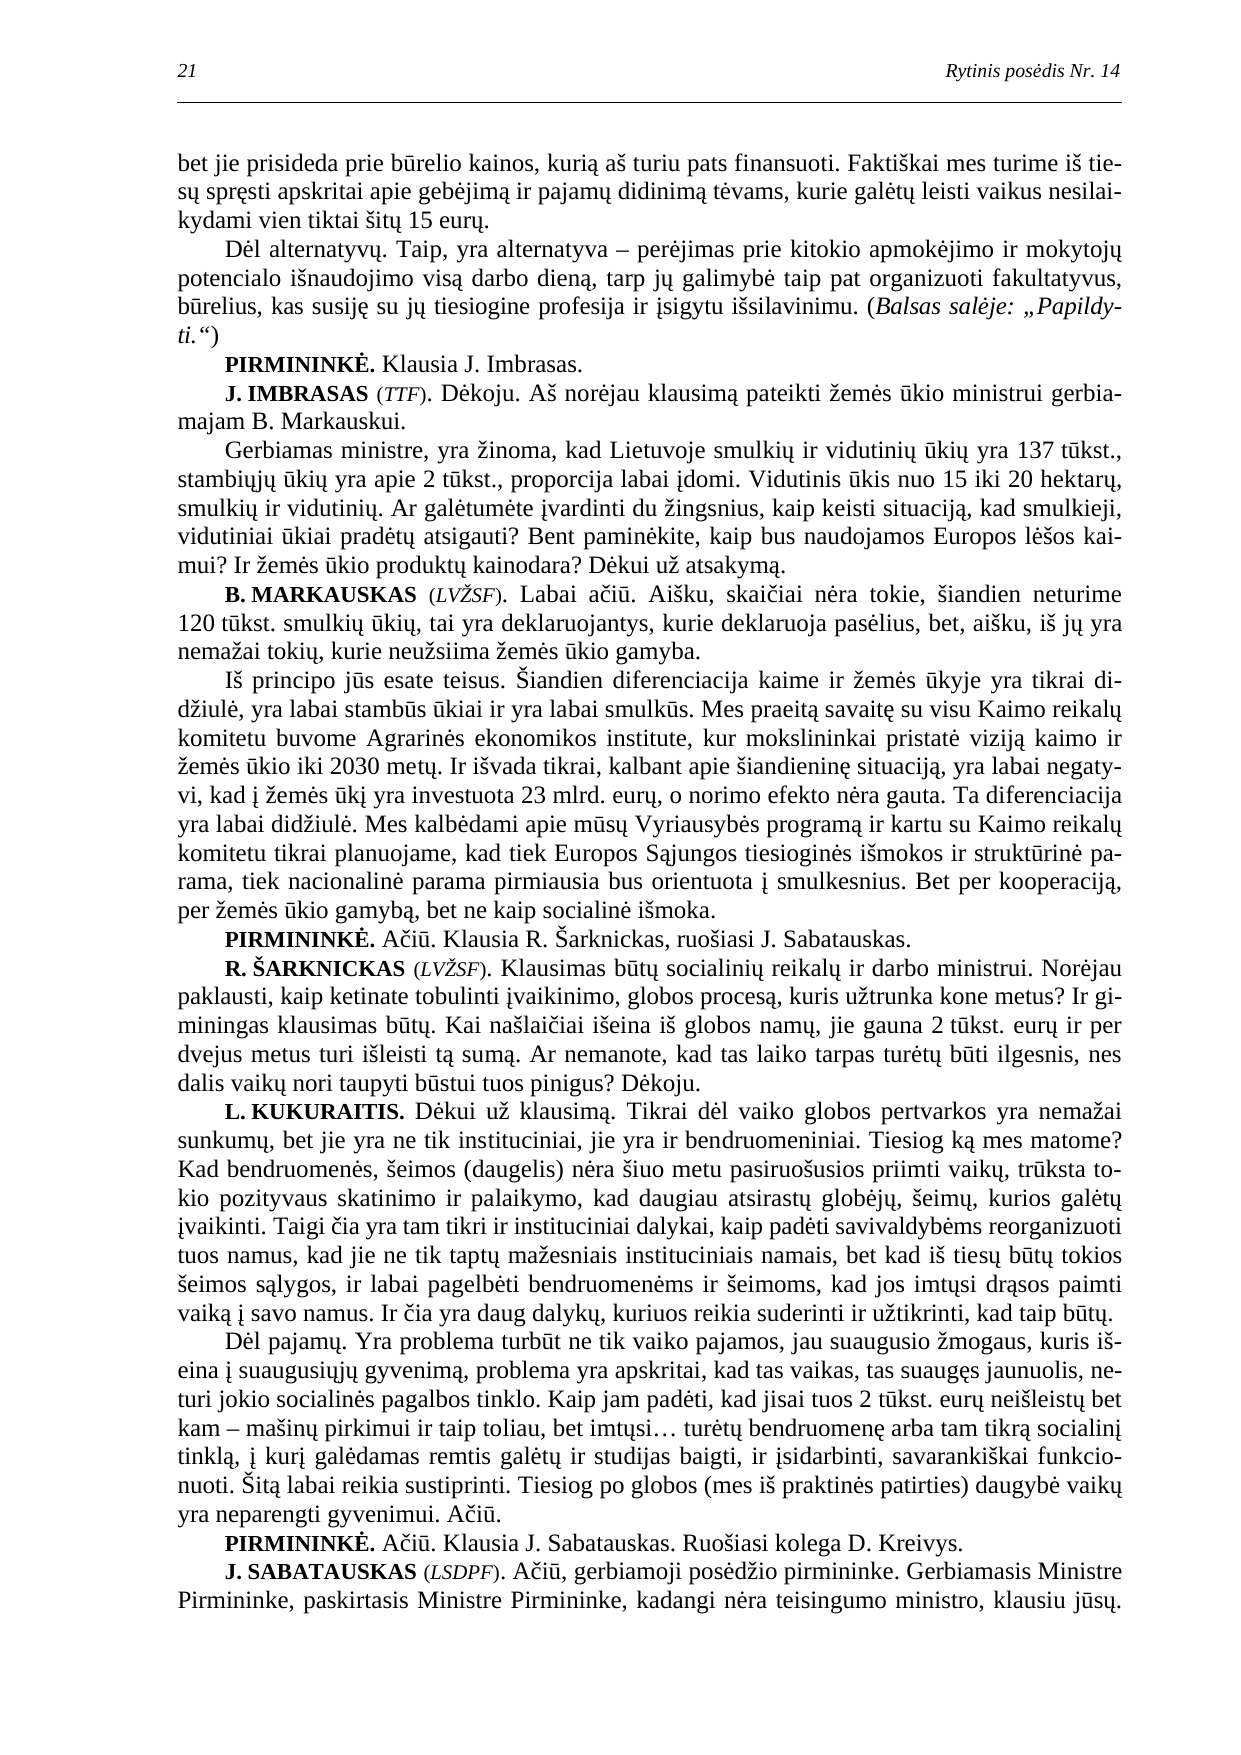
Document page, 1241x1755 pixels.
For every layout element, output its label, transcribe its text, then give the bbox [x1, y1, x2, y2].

text Ger­bia­mas mi­nist­re, yra ži­no­ma, kad Lie­tu­vo­je smul­kių ir vi­du­ti­nių ūkių yra 137 tūkst., stam­bių­jų ūkių yra apie 2 tūkst., pro­por­ci­ja la­bai įdo­mi. Vi­du­ti­nis ūkis nuo 15 iki 20 hek­ta­rų, smul­kių ir vi­du­ti­nių. Ar ga­lė­tu­mė­te įvar­din­ti du žings­nius, kaip keisti si­tu­a­ci­ją, kad smul­kie­ji, vi­du­ti­niai ūkiai pra­dė­tų at­si­gau­ti? Bent pa­mi­nė­ki­te, kaip bus nau­do­ja­mos Eu­ro­pos lė­šos kai­mui? Ir že­mės ūkio pro­duk­tų kai­no­da­ra? Dė­kui už at­sa­ky­mą. [177, 435, 1122, 579]
text J. SABATAUSKAS (LSDPF). Ačiū, ger­bia­mo­ji po­sė­džio pir­mi­nin­ke. Ger­bia­ma­sis Mi­nist­re Pir­mi­nin­ke, pa­skir­ta­sis Mi­nist­re Pir­mi­nin­ke, ka­dan­gi nė­ra tei­sin­gu­mo mi­nist­ro, klau­siu jū­sų. [177, 1556, 1122, 1614]
text L. KUKURAITIS. Dė­kui už klau­si­mą. Tik­rai dėl vai­ko glo­bos per­tvar­kos yra ne­ma­žai sun­ku­mų, bet jie yra ne tik ins­ti­tu­ci­niai, jie yra ir ben­druo­me­ni­niai. Tie­siog ką mes ma­to­me? Kad ben­druo­me­nės, šei­mos (dau­ge­lis) nė­ra šiuo me­tu pa­si­ruo­šu­sios pri­im­ti vai­kų, trūks­ta to­kio po­zi­ty­vaus ska­ti­ni­mo ir pa­lai­ky­mo, kad dau­giau at­si­ras­tų glo­bė­jų, šei­mų, ku­rios ga­lė­tų įvai­kin­ti. Tai­gi čia yra tam tik­ri ir ins­ti­tu­ci­niai da­ly­kai, kaip pa­dė­ti sa­vi­val­dy­bėms re­or­ga­ni­zuo­ti tuos na­mus, kad jie ne tik tap­tų ma­žes­niais ins­ti­tu­ci­niais na­mais, bet kad iš tie­sų bū­tų to­kios šei­mos są­ly­gos, ir la­bai pa­gel­bė­ti ben­druo­me­nėms ir šei­moms, kad jos im­tų­si drą­sos pa­im­ti vai­ką į sa­vo na­mus. Ir čia yra daug da­ly­kų, ku­riuos rei­kia su­de­rin­ti ir už­tik­rin­ti, kad taip bū­tų. [177, 1096, 1122, 1326]
text B. MARKAUSKAS (LVŽSF). La­bai ačiū. Aiš­ku, skai­čiai nė­ra to­kie, šian­dien ne­tu­ri­me 120 tūkst. smul­kių ūkių, tai yra de­kla­ruo­jan­tys, ku­rie de­kla­ruo­ja pa­sė­lius, bet, aiš­ku, iš jų yra ne­ma­žai to­kių, ku­rie ne­už­si­i­ma že­mės ūkio ga­my­ba. [177, 579, 1122, 665]
text PIRMININKĖ. Ačiū. Klau­sia R. Šar­knic­kas, ruo­šia­si J. Sa­ba­taus­kas. [177, 924, 1122, 953]
text PIRMININKĖ. Klau­sia J. Imb­ra­sas. [177, 349, 1122, 378]
text Dėl al­ter­na­ty­vų. Taip, yra al­ter­na­ty­va – per­ėji­mas prie ki­to­kio ap­mo­kė­ji­mo ir mo­ky­to­jų po­ten­cia­lo iš­nau­do­ji­mo vi­są dar­bo die­ną, tarp jų ga­li­my­bė taip pat or­ga­ni­zuo­ti fa­kul­ta­ty­vus, bū­re­lius, kas su­si­ję su jų tie­sio­gi­ne pro­fe­si­ja ir įsi­gy­tu iš­si­la­vi­ni­mu. (Bal­sas sa­lė­je: „Pa­pil­dy­ti.“) [177, 234, 1122, 349]
text R. ŠARKNICKAS (LVŽSF). Klau­si­mas bū­tų so­cia­li­nių rei­ka­lų ir dar­bo mi­nist­rui. No­rė­jau pa­klaus­ti, kaip ke­ti­na­te to­bu­lin­ti įvai­ki­ni­mo, glo­bos pro­ce­są, ku­ris už­trun­ka ko­ne me­tus? Ir gi­mi­nin­gas klau­si­mas bū­tų. Kai naš­lai­čiai iš­ei­na iš glo­bos na­mų, jie gau­na 2 tūkst. eu­rų ir per dve­jus me­tus tu­ri iš­leis­ti tą su­mą. Ar ne­ma­no­te, kad tas lai­ko tar­pas tu­rė­tų bū­ti il­ges­nis, nes da­lis vai­kų no­ri tau­py­ti būs­tui tuos pi­ni­gus? Dė­ko­ju. [177, 953, 1122, 1096]
text J. IMBRASAS (TTF). Dė­ko­ju. Aš no­rė­jau klau­si­mą pa­teik­ti že­mės ūkio mi­nist­rui ger­bia­ma­jam B. Mar­kaus­kui. [177, 378, 1122, 435]
text bet jie pri­si­de­da prie bū­re­lio kai­nos, ku­rią aš tu­riu pats fi­nan­suo­ti. Fak­tiš­kai mes tu­ri­me iš tie­sų spręs­ti ap­skri­tai apie ge­bė­ji­mą ir pa­ja­mų di­di­ni­mą tė­vams, ku­rie ga­lė­tų leis­ti vai­kus ne­si­lai­ky­da­mi vien tik­tai ši­tų 15 eu­rų. [177, 148, 1122, 234]
text Iš prin­ci­po jūs esa­te tei­sus. Šian­dien di­fe­ren­cia­ci­ja kai­me ir že­mės ūky­je yra tik­rai di­džiu­lė, yra la­bai stam­būs ūkiai ir yra la­bai smul­kūs. Mes pra­ei­tą sa­vai­tę su vi­su Kai­mo rei­ka­lų ko­mi­te­tu bu­vo­me Ag­ra­ri­nės eko­no­mi­kos ins­ti­tu­te, kur moks­li­nin­kai pri­sta­tė vi­zi­ją kai­mo ir že­mės ūkio iki 2030 me­tų. Ir iš­va­da tik­rai, kal­bant apie šian­die­ni­nę si­tu­a­ci­ją, yra la­bai ne­ga­ty­vi, kad į že­mės ūkį yra in­ves­tuo­ta 23 mlrd. eu­rų, o no­ri­mo efek­to nė­ra gau­ta. Ta di­fe­ren­cia­ci­ja yra la­bai di­džiu­lė. Mes kal­bė­da­mi apie mū­sų Vy­riau­sy­bės pro­gra­mą ir kar­tu su Kai­mo rei­ka­lų ko­mi­te­tu tik­rai pla­nuo­ja­me, kad tiek Eu­ro­pos Są­jun­gos tie­sio­gi­nės iš­mo­kos ir struk­tū­ri­nė pa­ra­ma, tiek na­cio­na­li­nė pa­ra­ma pir­miau­sia bus orien­tuo­ta į smul­kes­nius. Bet per ko­o­pe­ra­ci­ją, per že­mės ūkio ga­my­bą, bet ne kaip so­cia­li­nė iš­mo­ka. [177, 665, 1122, 924]
text Dėl pa­ja­mų. Yra pro­ble­ma tur­būt ne tik vai­ko pa­ja­mos, jau su­au­gu­sio žmo­gaus, ku­ris iš­ei­na į su­au­gu­sių­jų gy­ve­ni­mą, pro­ble­ma yra ap­skri­tai, kad tas vai­kas, tas su­au­gęs jau­nuo­lis, ne­tu­ri jo­kio so­cia­li­nės pa­gal­bos tin­klo. Kaip jam pa­dė­ti, kad ji­sai tuos 2 tūkst. eu­rų ne­iš­leis­tų bet kam – ma­ši­nų pir­ki­mui ir taip to­liau, bet im­tų­si… tu­rė­tų ben­druo­me­nę ar­ba tam tik­rą so­cia­li­nį tin­klą, į ku­rį ga­lė­da­mas rem­tis ga­lė­tų ir stu­di­jas baig­ti, ir įsi­dar­bin­ti, sa­va­ran­kiš­kai funk­cio­nuo­ti. Ši­tą la­bai rei­kia su­stip­rin­ti. Tie­siog po glo­bos (mes iš prak­ti­nės pa­tir­ties) dau­gy­bė vai­kų yra ne­pa­reng­ti gy­ve­ni­mui. Ačiū. [177, 1326, 1122, 1528]
text PIRMININKĖ. Ačiū. Klau­sia J. Sa­ba­taus­kas. Ruo­šia­si ko­le­ga D. Krei­vys. [177, 1528, 1122, 1556]
